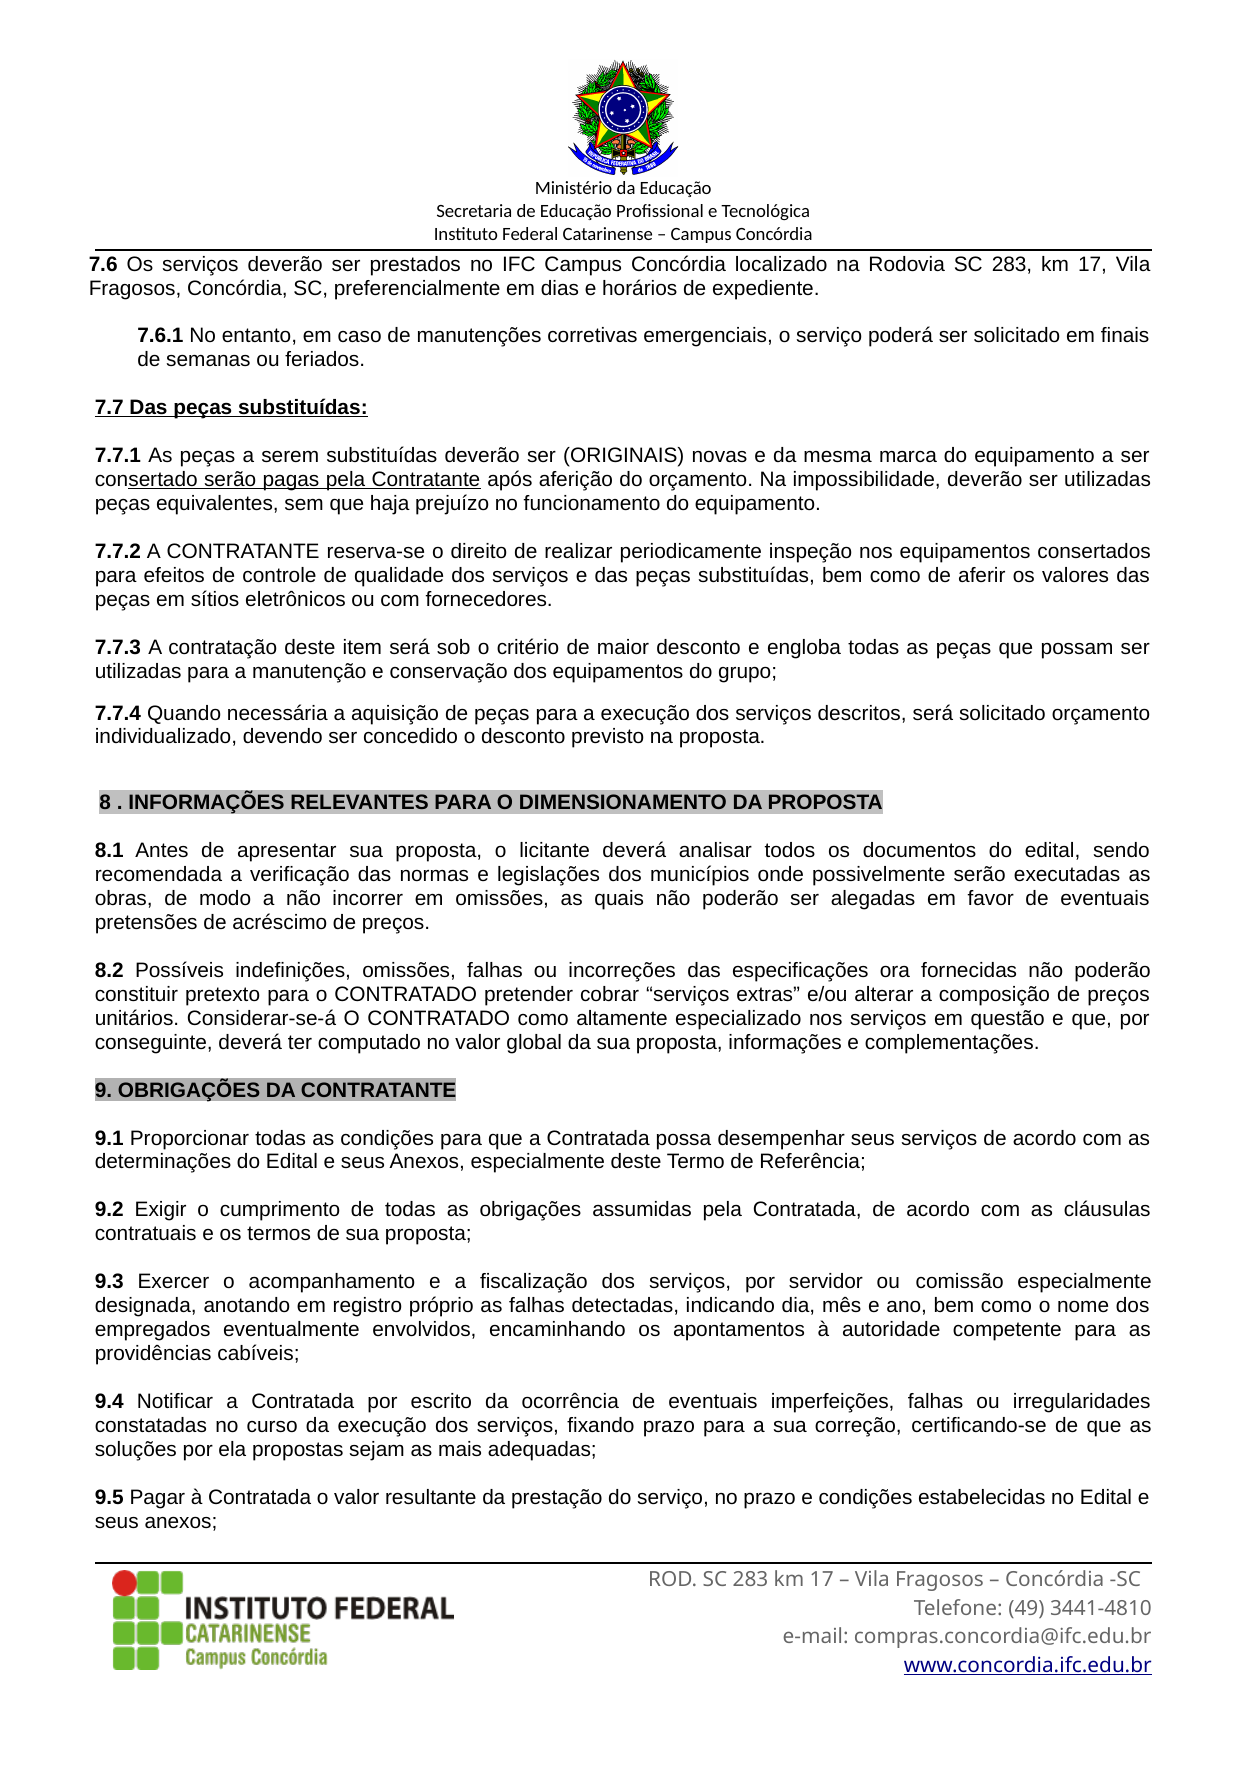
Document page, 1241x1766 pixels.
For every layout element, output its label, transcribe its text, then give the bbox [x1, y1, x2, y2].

picture [112, 1570, 454, 1670]
text 7.7.3 A contratação deste item será sob o critério de maior desconto e engloba todas as peças que possam ser utilizadas para a manutenção e conservação dos equipamentos do grupo; [94, 635, 1152, 683]
text 9.5 Pagar à Contratada o valor resultante da prestação do serviço, no prazo e condições estabelecidas no Edital e seus anexos; [94, 1485, 1152, 1533]
text 7.6.1 No entanto, em caso de manutenções corretivas emergenciais, o serviço poderá ser solicitado em finais de semanas ou feriados. [88, 323, 1152, 371]
text 8 . INFORMAÇÕES RELEVANTES PARA O DIMENSIONAMENTO DA PROPOSTA [99, 790, 1152, 814]
text 9.2 Exigir o cumprimento de todas as obrigações assumidas pela Contratada, de acordo com as cláusulas contratuais e os termos de sua proposta; [94, 1197, 1152, 1245]
text 8.2 Possíveis indefinições, omissões, falhas ou incorreções das especificações ora fornecidas não poderão constituir pretexto para o CONTRATADO pretender cobrar “serviços extras” e/ou alterar a composição de preços unitários. Considerar-se-á O CONTRATADO como altamente especializado nos serviços em questão e que, por conseguinte, deverá ter computado no valor global da sua proposta, informações e complementações. [94, 958, 1152, 1053]
text 9.3 Exercer o acompanhamento e a fiscalização dos serviços, por servidor ou comissão especialmente designada, anotando em registro próprio as falhas detectadas, indicando dia, mês e ano, bem como o nome dos empregados eventualmente envolvidos, encaminhando os apontamentos à autoridade competente para as providências cabíveis; [94, 1269, 1152, 1365]
text 9.4 Notificar a Contratada por escrito da ocorrência de eventuais imperfeições, falhas ou irregularidades constatadas no curso da execução dos serviços, fixando prazo para a sua correção, certificando-se de que as soluções por ela propostas sejam as mais adequadas; [94, 1389, 1152, 1461]
text 9.1 Proporcionar todas as condições para que a Contratada possa desempenhar seus serviços de acordo com as determinações do Edital e seus Anexos, especialmente deste Termo de Referência; [94, 1125, 1152, 1173]
text 7.7 Das peças substituídas: [94, 395, 1152, 419]
text 7.6 Os serviços deverão ser prestados no IFC Campus Concórdia localizado na Rodovia SC 283, km 17, Vila Fragosos, Concórdia, SC, preferencialmente em dias e horários de expediente. [88, 251, 1152, 299]
subtitle 8.1 Antes de apresentar sua proposta, o licitante deverá analisar todos os documentos do edital, sendo recomendada a verificação das normas e legislações dos municípios onde possivelmente serão executadas as obras, de modo a não incorrer em omissões, as quais não poderão ser alegadas em favor de eventuais pretensões de acréscimo de preços. [94, 838, 1152, 934]
text 9. OBRIGAÇÕES DA CONTRATANTE [94, 1077, 1152, 1101]
text 7.7.2 A CONTRATANTE reserva-se o direito de realizar periodicamente inspeção nos equipamentos consertados para efeitos de controle de qualidade dos serviços e das peças substituídas, bem como de aferir os valores das peças em sítios eletrônicos ou com fornecedores. [94, 539, 1152, 611]
text 7.7.1 As peças a serem substituídas deverão ser (ORIGINAIS) novas e da mesma marca do equipamento a ser consertado serão pagas pela Contratante após aferição do orçamento. Na impossibilidade, deverão ser utilizadas peças equivalentes, sem que haja prejuízo no funcionamento do equipamento. [94, 443, 1152, 515]
text 7.7.4 Quando necessária a aquisição de peças para a execução dos serviços descritos, será solicitado orçamento individualizado, devendo ser concedido o desconto previsto na proposta. [94, 700, 1152, 748]
